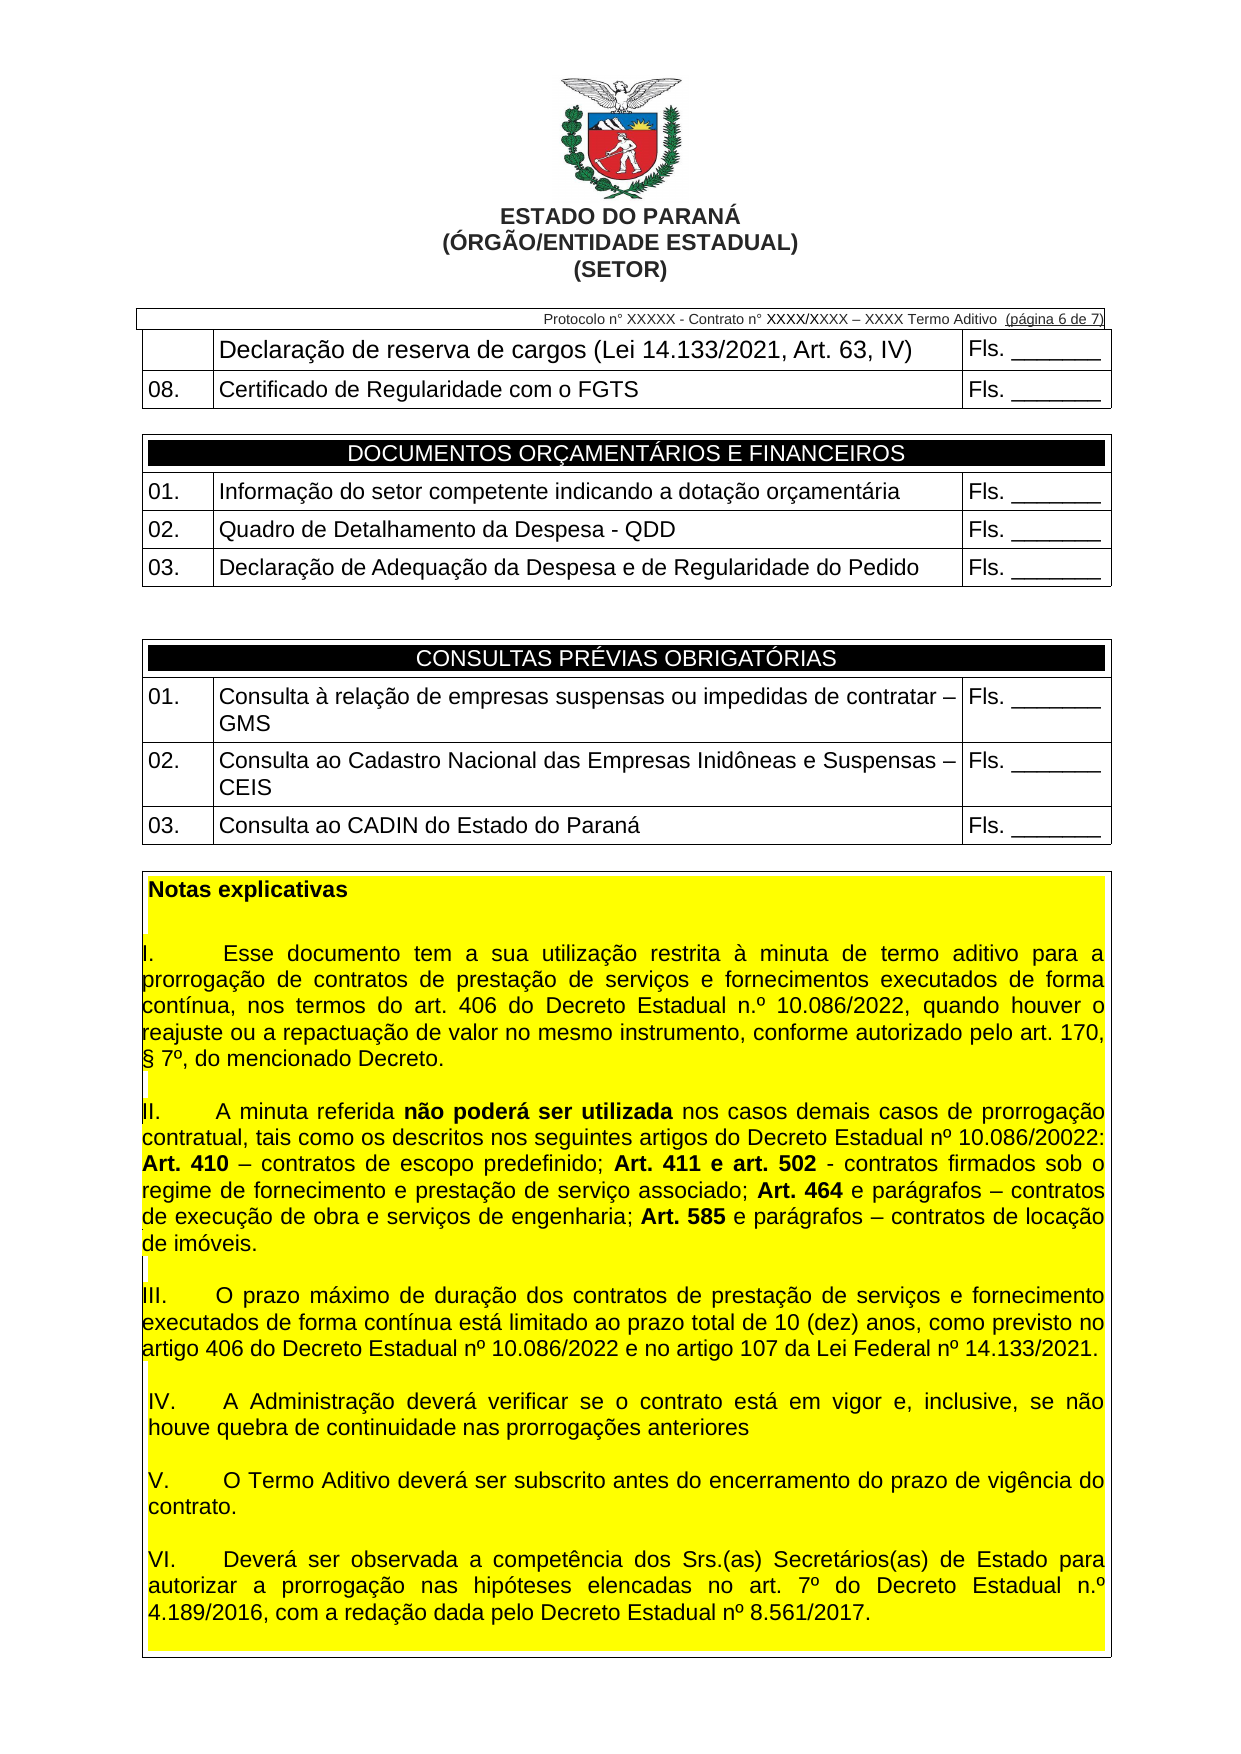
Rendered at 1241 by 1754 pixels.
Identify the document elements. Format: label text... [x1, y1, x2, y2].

table_cell 02. [143, 511, 213, 548]
table_cell Consulta à relação de empresas suspensas ou impedidas de contratar – GMS [214, 678, 962, 742]
table_cell 03. [143, 807, 213, 844]
table_cell Consulta ao CADIN do Estado do Paraná [214, 807, 962, 844]
table_cell Fls. _______ [963, 330, 1111, 369]
table_cell Fls. _______ [963, 549, 1111, 586]
table_cell Fls. _______ [963, 743, 1111, 806]
table_cell Declaração de reserva de cargos (Lei 14.133/2021, Art. 63, IV) [214, 330, 962, 369]
table_cell Fls. _______ [963, 807, 1111, 844]
table_cell Certificado de Regularidade com o FGTS [214, 371, 962, 408]
table_cell Declaração de Adequação da Despesa e de Regularidade do Pedido [214, 549, 962, 586]
table_cell Fls. _______ [963, 371, 1111, 408]
table_cell Fls. _______ [963, 678, 1111, 742]
table_cell Quadro de Detalhamento da Despesa - QDD [214, 511, 962, 548]
table_cell 03. [143, 549, 213, 586]
table_cell [143, 330, 213, 369]
table_cell Informação do setor competente indicando a dotação orçamentária [214, 473, 962, 510]
table_cell 01. [143, 678, 213, 742]
table_cell Fls. _______ [963, 511, 1111, 548]
table_cell 01. [143, 473, 213, 510]
table_cell 02. [143, 743, 213, 806]
table_cell Consulta ao Cadastro Nacional das Empresas Inidôneas e Suspensas – CEIS [214, 743, 962, 806]
picture [552, 75, 689, 203]
table_header DOCUMENTOS ORÇAMENTÁRIOS E FINANCEIROS [143, 435, 1111, 472]
table_cell 08. [143, 371, 213, 408]
table_header Notas explicativas Esse documento tem a sua utilização restrita à minuta de termo aditivo para a prorrogação de contratos de prestação de serviços e fornecimentos executados de forma contínua, nos termos do art. 406 do Decreto Estadual n.º 10.086/2022, quando houver o reajuste ou a repactuação de valor no mesmo instrumento, conforme autorizado pelo art. 170, § 7º, do mencionado Decreto. A minuta referida não poderá ser utilizada nos casos demais casos de prorrogação contratual, tais como os descritos nos seguintes artigos do Decreto Estadual nº 10.086/20022: Art. 410 – contratos de escopo predefinido; Art. 411 e art. 502 - contratos firmados sob o regime de fornecimento e prestação de serviço associado; Art. 464 e parágrafos – contratos de execução de obra e serviços de engenharia; Art. 585 e parágrafos – contratos de locação de imóveis. O prazo máximo de duração dos contratos de prestação de serviços e fornecimento executados de forma contínua está limitado ao prazo total de 10 (dez) anos, como previsto no artigo 406 do Decreto Estadual nº 10.086/2022 e no artigo 107 da Lei Federal nº 14.133/2021. A Administração deverá verificar se o contrato está em vigor e, inclusive, se não houve quebra de continuidade nas prorrogações anteriores O Termo Aditivo deverá ser subscrito antes do encerramento do prazo de vigência do contrato. Deverá ser observada a competência dos Srs.(as) Secretários(as) de Estado para autorizar a prorrogação nas hipóteses elencadas no art. 7º do Decreto Estadual n.º 4.189/2016, com a redação dada pelo Decreto Estadual nº 8.561/2017. Deverá ser exigida a prorrogação da garantia ofertada pelo Contratado, quando essa estiver prevista no contrato. A comprovação da vantajosidade compete ao setor técnico, que deverá valer-se, em regra, de pesquisa de mercado com, ao menos, 03 (três) fornecedores do ramo e outros meios idôneos. Tratando-se de contrato proveniente de dispensa ou inexigibilidade de licitação, a Administração deverá certificar-se de que permanece inalterada a situação fática que justificou a contratação direta. As certidões de regularidade fiscal e trabalhista e demais certidões e consultas exigidas deverão estar vigentes na data da assinatura do Termo Aditivo. A minuta de que trata esta lista de verificação não poderá incluir outros objetos além daquele definido na sua cláusula primeira. [143, 872, 1111, 1657]
table_header CONSULTAS PRÉVIAS OBRIGATÓRIAS [143, 640, 1111, 677]
table_cell Fls. _______ [963, 473, 1111, 510]
